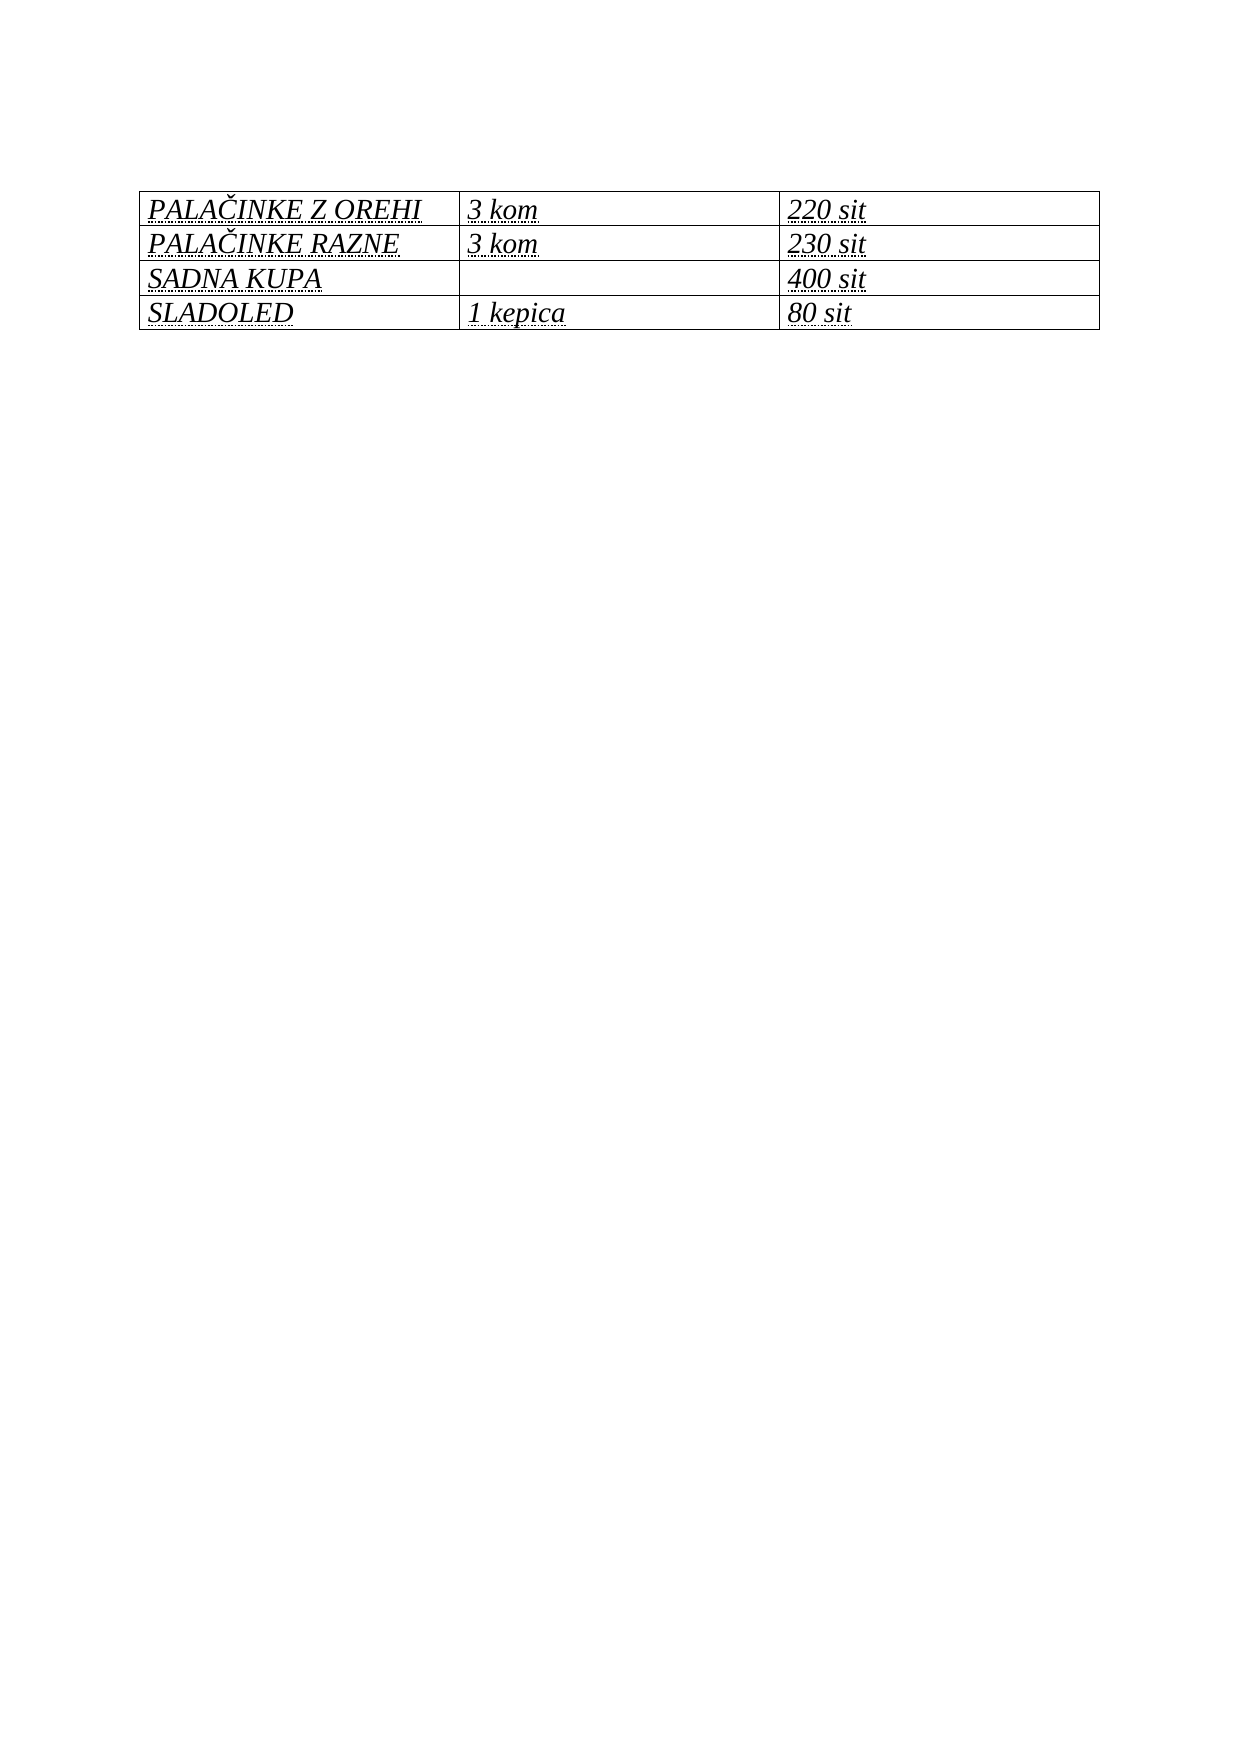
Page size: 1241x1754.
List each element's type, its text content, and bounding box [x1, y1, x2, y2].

table_header PALAČINKE Z OREHI [140, 192, 459, 225]
table_cell 400 sit [780, 261, 1099, 294]
table_cell 3 kom [460, 226, 779, 260]
table_cell 230 sit [780, 226, 1099, 260]
table_header 220 sit [780, 192, 1099, 225]
table_cell [460, 261, 779, 294]
table_cell 80 sit [780, 296, 1099, 329]
table_cell SLADOLED [140, 296, 459, 329]
table_cell 1 kepica [460, 296, 779, 329]
table_cell PALAČINKE RAZNE [140, 226, 459, 260]
table_header 3 kom [460, 192, 779, 225]
table_cell SADNA KUPA [140, 261, 459, 294]
